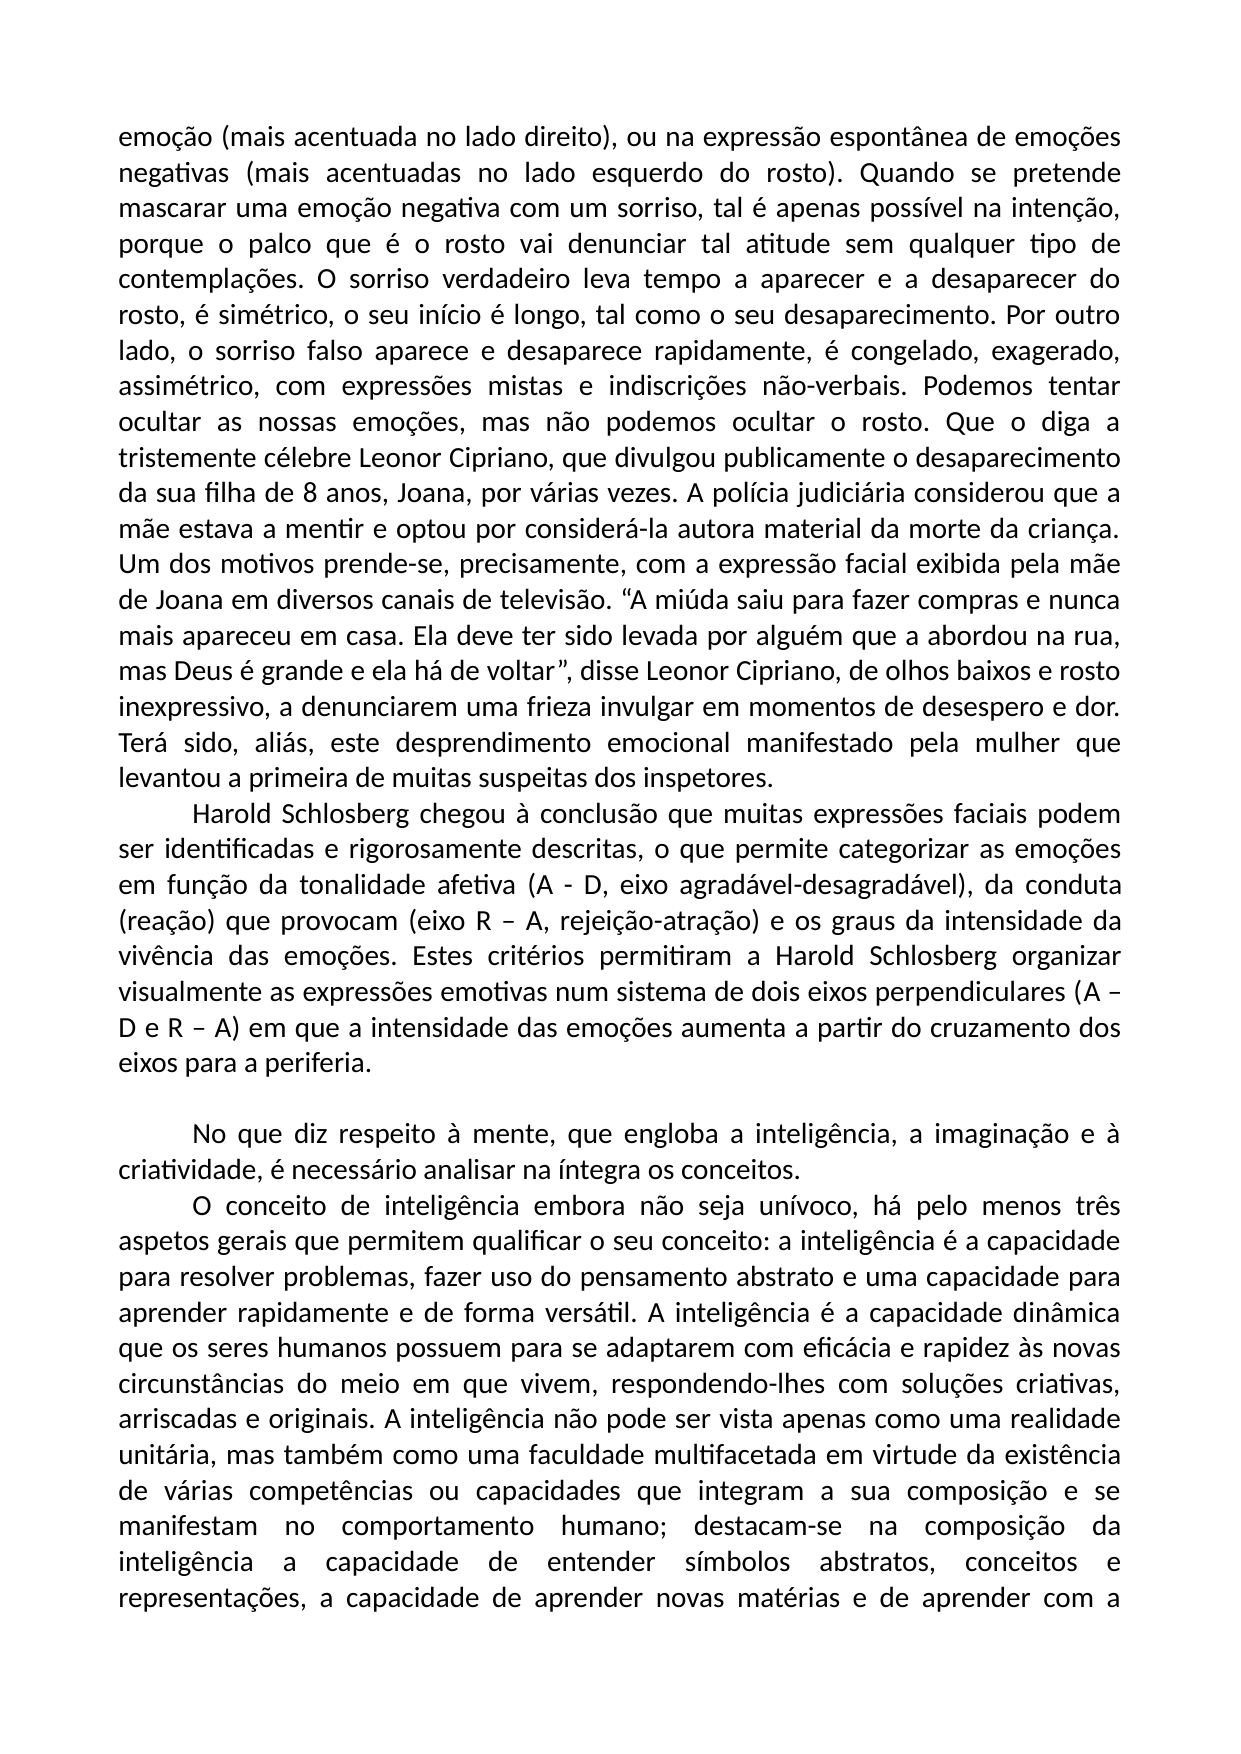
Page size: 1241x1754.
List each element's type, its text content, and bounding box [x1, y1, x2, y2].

text Harold Schlosberg chegou à conclusão que muitas expressões faciais podem ser identificadas e rigorosamente descritas, o que permite categorizar as emoções em função da tonalidade afetiva (A - D, eixo agradável-desagradável), da conduta (reação) que provocam (eixo R – A, rejeição-atração) e os graus da intensidade da vivência das emoções. Estes critérios permitiram a Harold Schlosberg organizar visualmente as expressões emotivas num sistema de dois eixos perpendiculares (A – D e R – A) em que a intensidade das emoções aumenta a partir do cruzamento dos eixos para a periferia. [118, 795, 1122, 1080]
text O conceito de inteligência embora não seja unívoco, há pelo menos três aspetos gerais que permitem qualificar o seu conceito: a inteligência é a capacidade para resolver problemas, fazer uso do pensamento abstrato e uma capacidade para aprender rapidamente e de forma versátil. A inteligência é a capacidade dinâmica que os seres humanos possuem para se adaptarem com eficácia e rapidez às novas circunstâncias do meio em que vivem, respondendo-lhes com soluções criativas, arriscadas e originais. A inteligência não pode ser vista apenas como uma realidade unitária, mas também como uma faculdade multifacetada em virtude da existência de várias competências ou capacidades que integram a sua composição e se manifestam no comportamento humano; destacam-se na composição da inteligência a capacidade de entender símbolos abstratos, conceitos e representações, a capacidade de aprender novas matérias e de aprender com a [118, 1187, 1122, 1614]
text No que diz respeito à mente, que engloba a inteligência, a imaginação e à criatividade, é necessário analisar na íntegra os conceitos. [118, 1116, 1122, 1187]
text emoção (mais acentuada no lado direito), ou na expressão espontânea de emoções negativas (mais acentuadas no lado esquerdo do rosto). Quando se pretende mascarar uma emoção negativa com um sorriso, tal é apenas possível na intenção, porque o palco que é o rosto vai denunciar tal atitude sem qualquer tipo de contemplações. O sorriso verdadeiro leva tempo a aparecer e a desaparecer do rosto, é simétrico, o seu início é longo, tal como o seu desaparecimento. Por outro lado, o sorriso falso aparece e desaparece rapidamente, é congelado, exagerado, assimétrico, com expressões mistas e indiscrições não-verbais. Podemos tentar ocultar as nossas emoções, mas não podemos ocultar o rosto. Que o diga a tristemente célebre Leonor Cipriano, que divulgou publicamente o desaparecimento da sua filha de 8 anos, Joana, por várias vezes. A polícia judiciária considerou que a mãe estava a mentir e optou por considerá-la autora material da morte da criança. Um dos motivos prende-se, precisamente, com a expressão facial exibida pela mãe de Joana em diversos canais de televisão. “A miúda saiu para fazer compras e nunca mais apareceu em casa. Ela deve ter sido levada por alguém que a abordou na rua, mas Deus é grande e ela há de voltar”, disse Leonor Cipriano, de olhos baixos e rosto inexpressivo, a denunciarem uma frieza invulgar em momentos de desespero e dor. Terá sido, aliás, este desprendimento emocional manifestado pela mulher que levantou a primeira de muitas suspeitas dos inspetores. [118, 118, 1122, 795]
